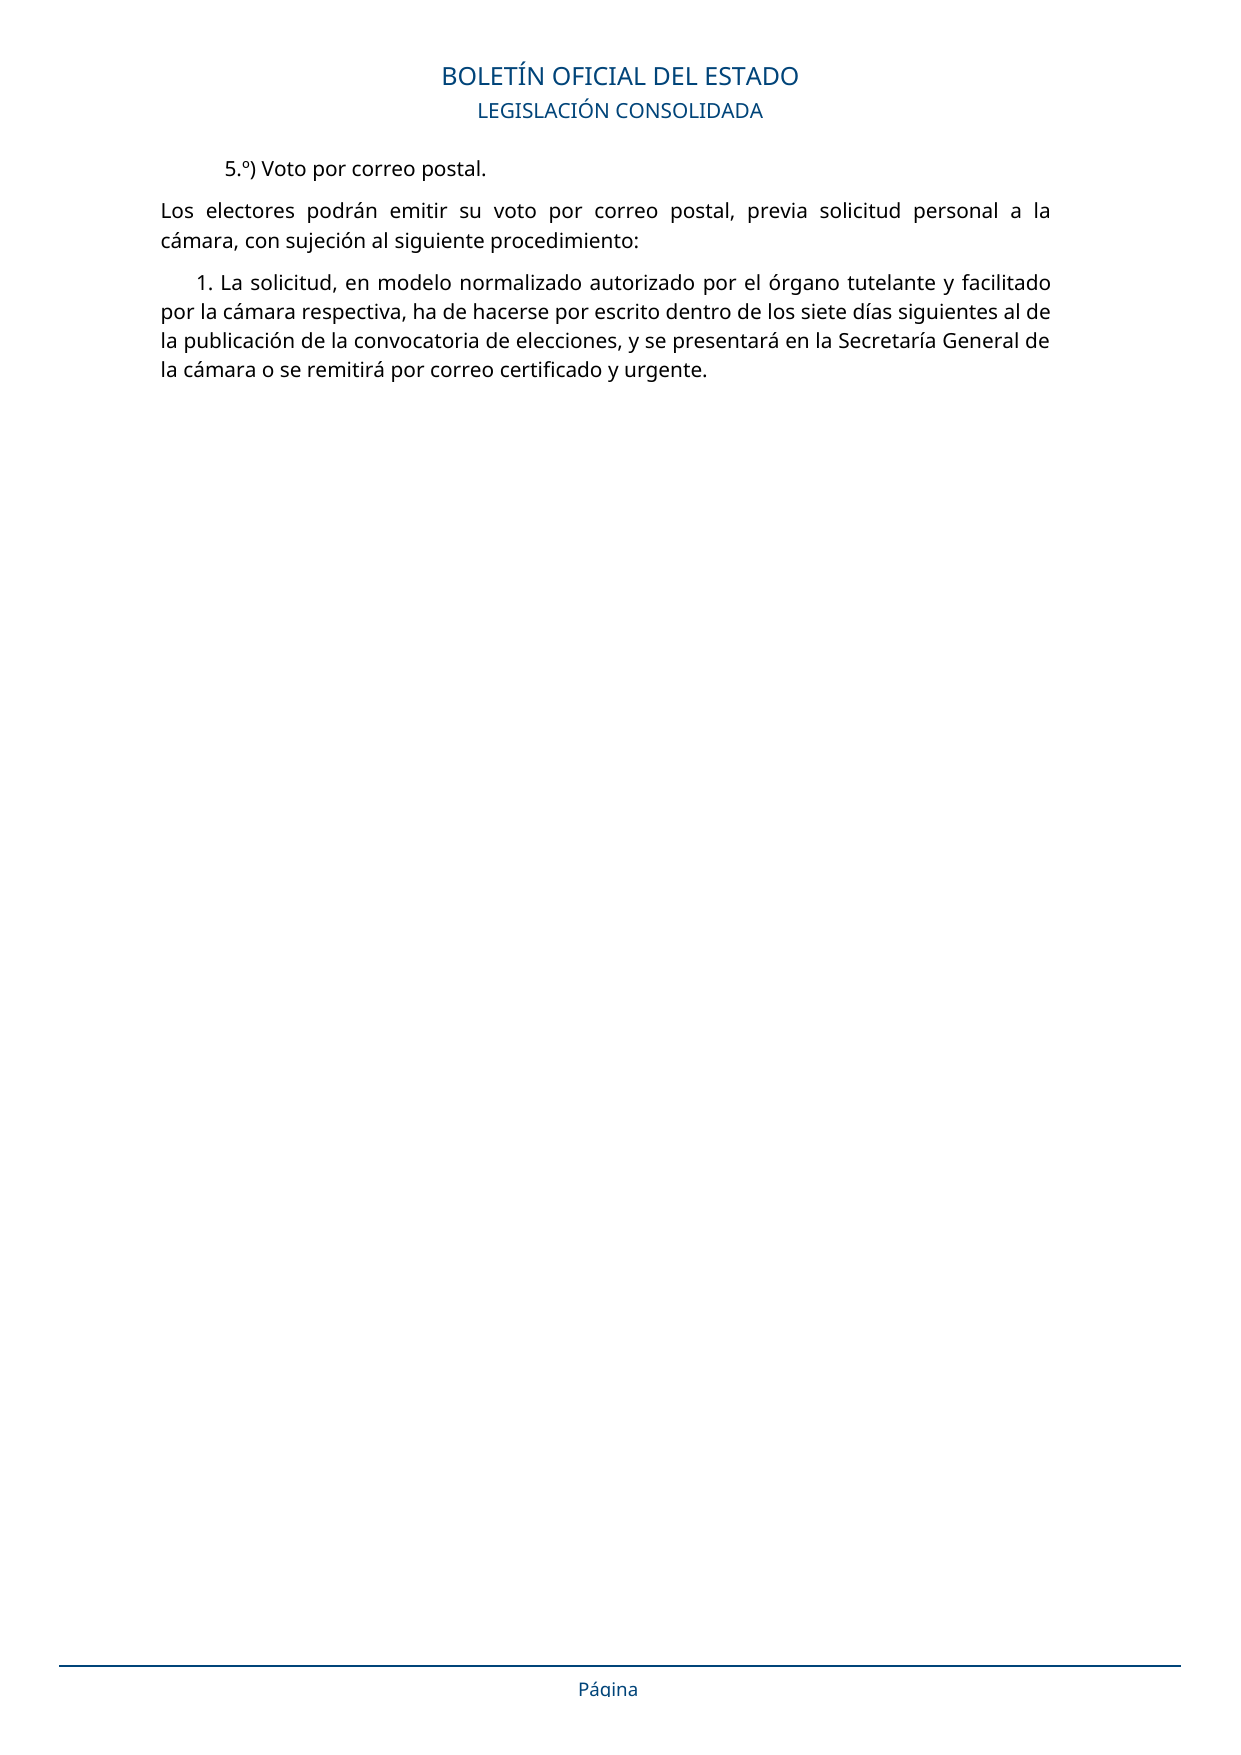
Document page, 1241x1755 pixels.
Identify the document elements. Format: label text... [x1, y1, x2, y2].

list La solicitud, en modelo normalizado autorizado por el órgano tutelante y facilitado por la cámara respectiva, ha de hacerse por escrito dentro de los siete días siguientes al de la publicación de la convocatoria de elecciones, y se presentará en la Secretaría General de la cámara o se remitirá por correo certificado y urgente. [160, 268, 1052, 384]
text 5.º) Voto por correo postal. [224, 154, 1184, 183]
text Los electores podrán emitir su voto por correo postal, previa solicitud personal a la cámara, con sujeción al siguiente procedimiento: [160, 196, 1052, 254]
